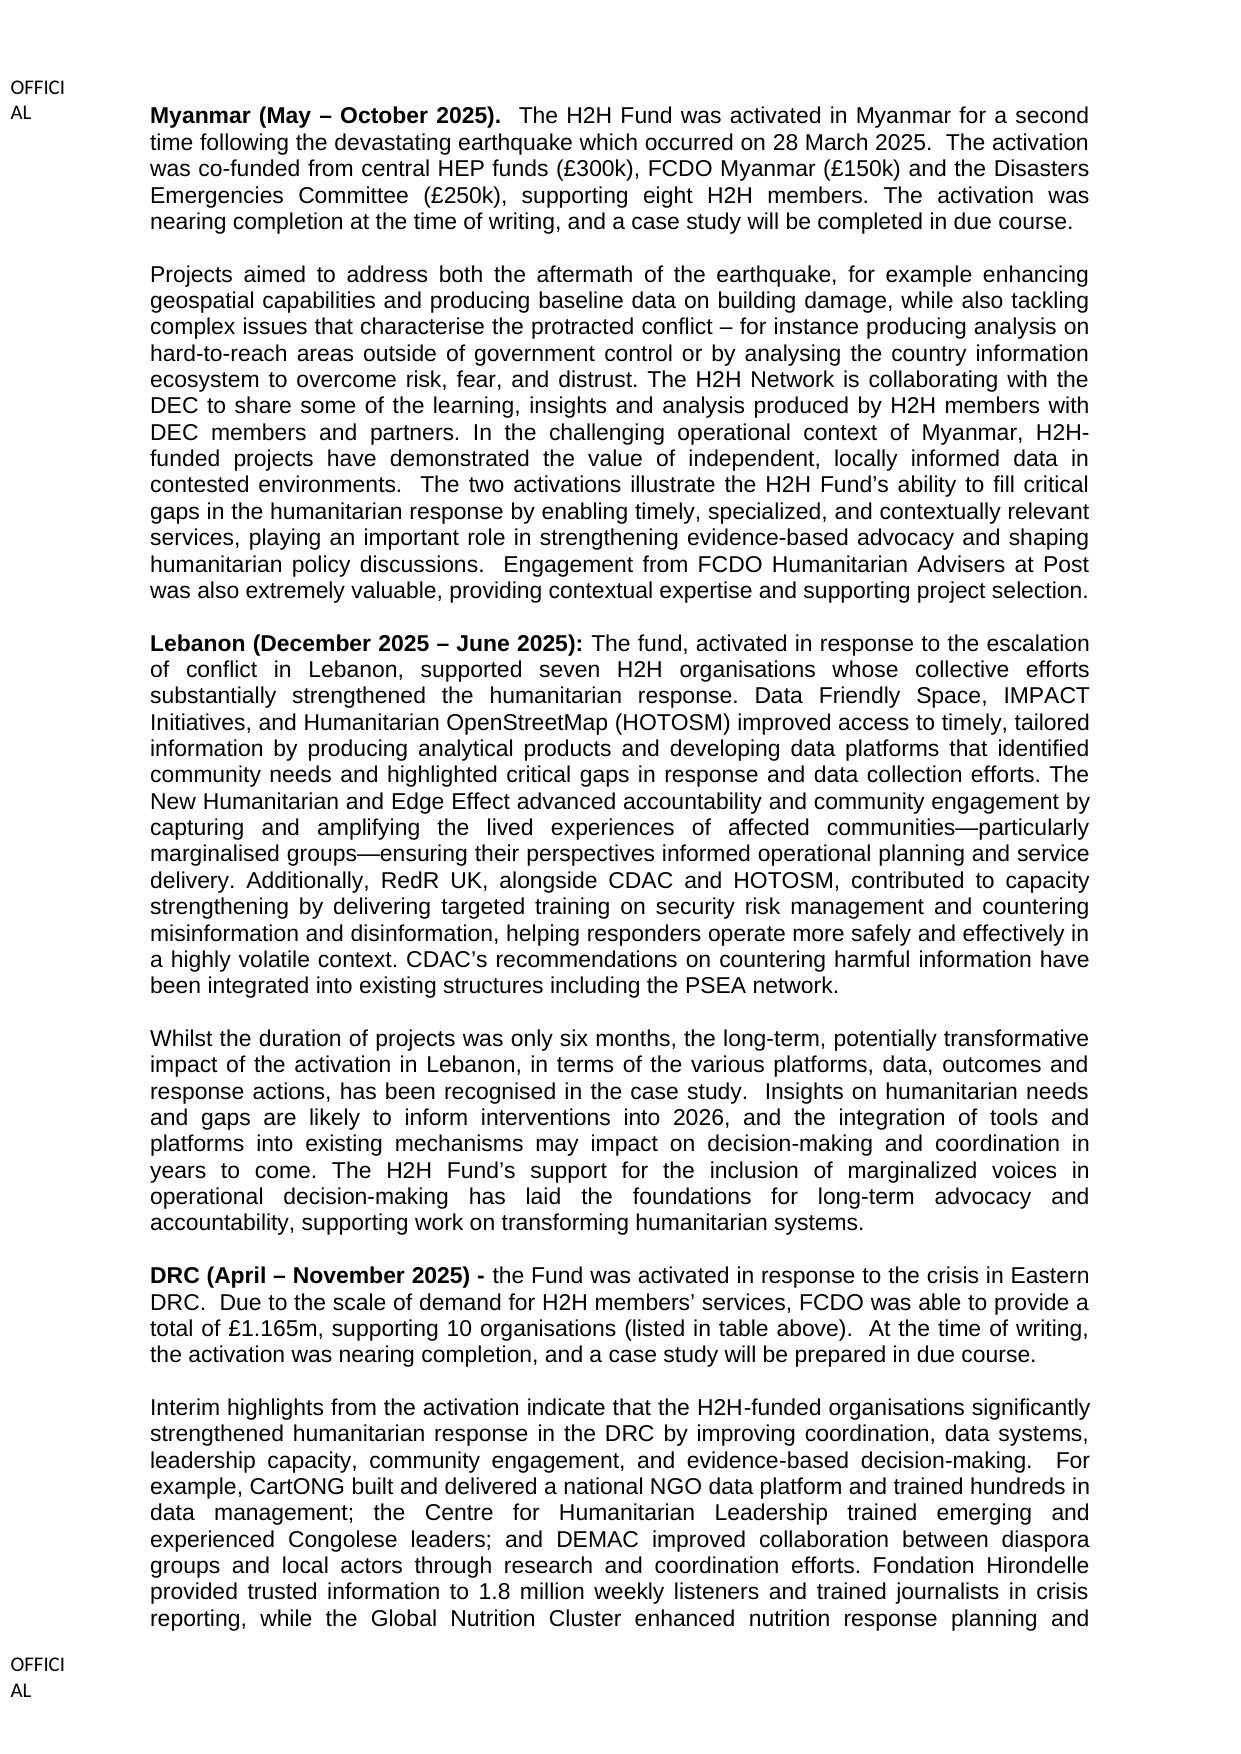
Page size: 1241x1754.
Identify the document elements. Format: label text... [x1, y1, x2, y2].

text Projects aimed to address both the aftermath of the earthquake, for example enhancing geospatial capabilities and producing baseline data on building damage, while also tackling complex issues that characterise the protracted conflict – for instance producing analysis on hard-to-reach areas outside of government control or by analysing the country information ecosystem to overcome risk, fear, and distrust. The H2H Network is collaborating with the DEC to share some of the learning, insights and analysis produced by H2H members with DEC members and partners. In the challenging operational context of Myanmar, H2H-funded projects have demonstrated the value of independent, locally informed data in contested environments. The two activations illustrate the H2H Fund’s ability to fill critical gaps in the humanitarian response by enabling timely, specialized, and contextually relevant services, playing an important role in strengthening evidence-based advocacy and shaping humanitarian policy discussions. Engagement from FCDO Humanitarian Advisers at Post was also extremely valuable, providing contextual expertise and supporting project selection. [150, 261, 1090, 603]
text Whilst the duration of projects was only six months, the long-term, potentially transformative impact of the activation in Lebanon, in terms of the various platforms, data, outcomes and response actions, has been recognised in the case study. Insights on humanitarian needs and gaps are likely to inform interventions into 2026, and the integration of tools and platforms into existing mechanisms may impact on decision-making and coordination in years to come. The H2H Fund’s support for the inclusion of marginalized voices in operational decision-making has laid the foundations for long-term advocacy and accountability, supporting work on transforming humanitarian systems. [150, 1025, 1090, 1236]
text Interim highlights from the activation indicate that the H2H‑funded organisations significantly strengthened humanitarian response in the DRC by improving coordination, data systems, leadership capacity, community engagement, and evidence‑based decision‑making. For example, CartONG built and delivered a national NGO data platform and trained hundreds in data management; the Centre for Humanitarian Leadership trained emerging and experienced Congolese leaders; and DEMAC improved collaboration between diaspora groups and local actors through research and coordination efforts. Fondation Hirondelle provided trusted information to 1.8 million weekly listeners and trained journalists in crisis reporting, while the Global Nutrition Cluster enhanced nutrition response planning and [150, 1394, 1090, 1631]
text Myanmar (May – October 2025). The H2H Fund was activated in Myanmar for a second time following the devastating earthquake which occurred on 28 March 2025. The activation was co-funded from central HEP funds (£300k), FCDO Myanmar (£150k) and the Disasters Emergencies Committee (£250k), supporting eight H2H members. The activation was nearing completion at the time of writing, and a case study will be completed in due course. [150, 102, 1090, 234]
text DRC (April – November 2025) - the Fund was activated in response to the crisis in Eastern DRC. Due to the scale of demand for H2H members’ services, FCDO was able to provide a total of £1.165m, supporting 10 organisations (listed in table above). At the time of writing, the activation was nearing completion, and a case study will be prepared in due course. [150, 1262, 1090, 1367]
text Lebanon (December 2025 – June 2025): The fund, activated in response to the escalation of conflict in Lebanon, supported seven H2H organisations whose collective efforts substantially strengthened the humanitarian response. Data Friendly Space, IMPACT Initiatives, and Humanitarian OpenStreetMap (HOTOSM) improved access to timely, tailored information by producing analytical products and developing data platforms that identified community needs and highlighted critical gaps in response and data collection efforts. The New Humanitarian and Edge Effect advanced accountability and community engagement by capturing and amplifying the lived experiences of affected communities—particularly marginalised groups—ensuring their perspectives informed operational planning and service delivery. Additionally, RedR UK, alongside CDAC and HOTOSM, contributed to capacity strengthening by delivering targeted training on security risk management and countering misinformation and disinformation, helping responders operate more safely and effectively in a highly volatile context. CDAC’s recommendations on countering harmful information have been integrated into existing structures including the PSEA network. [150, 629, 1090, 998]
